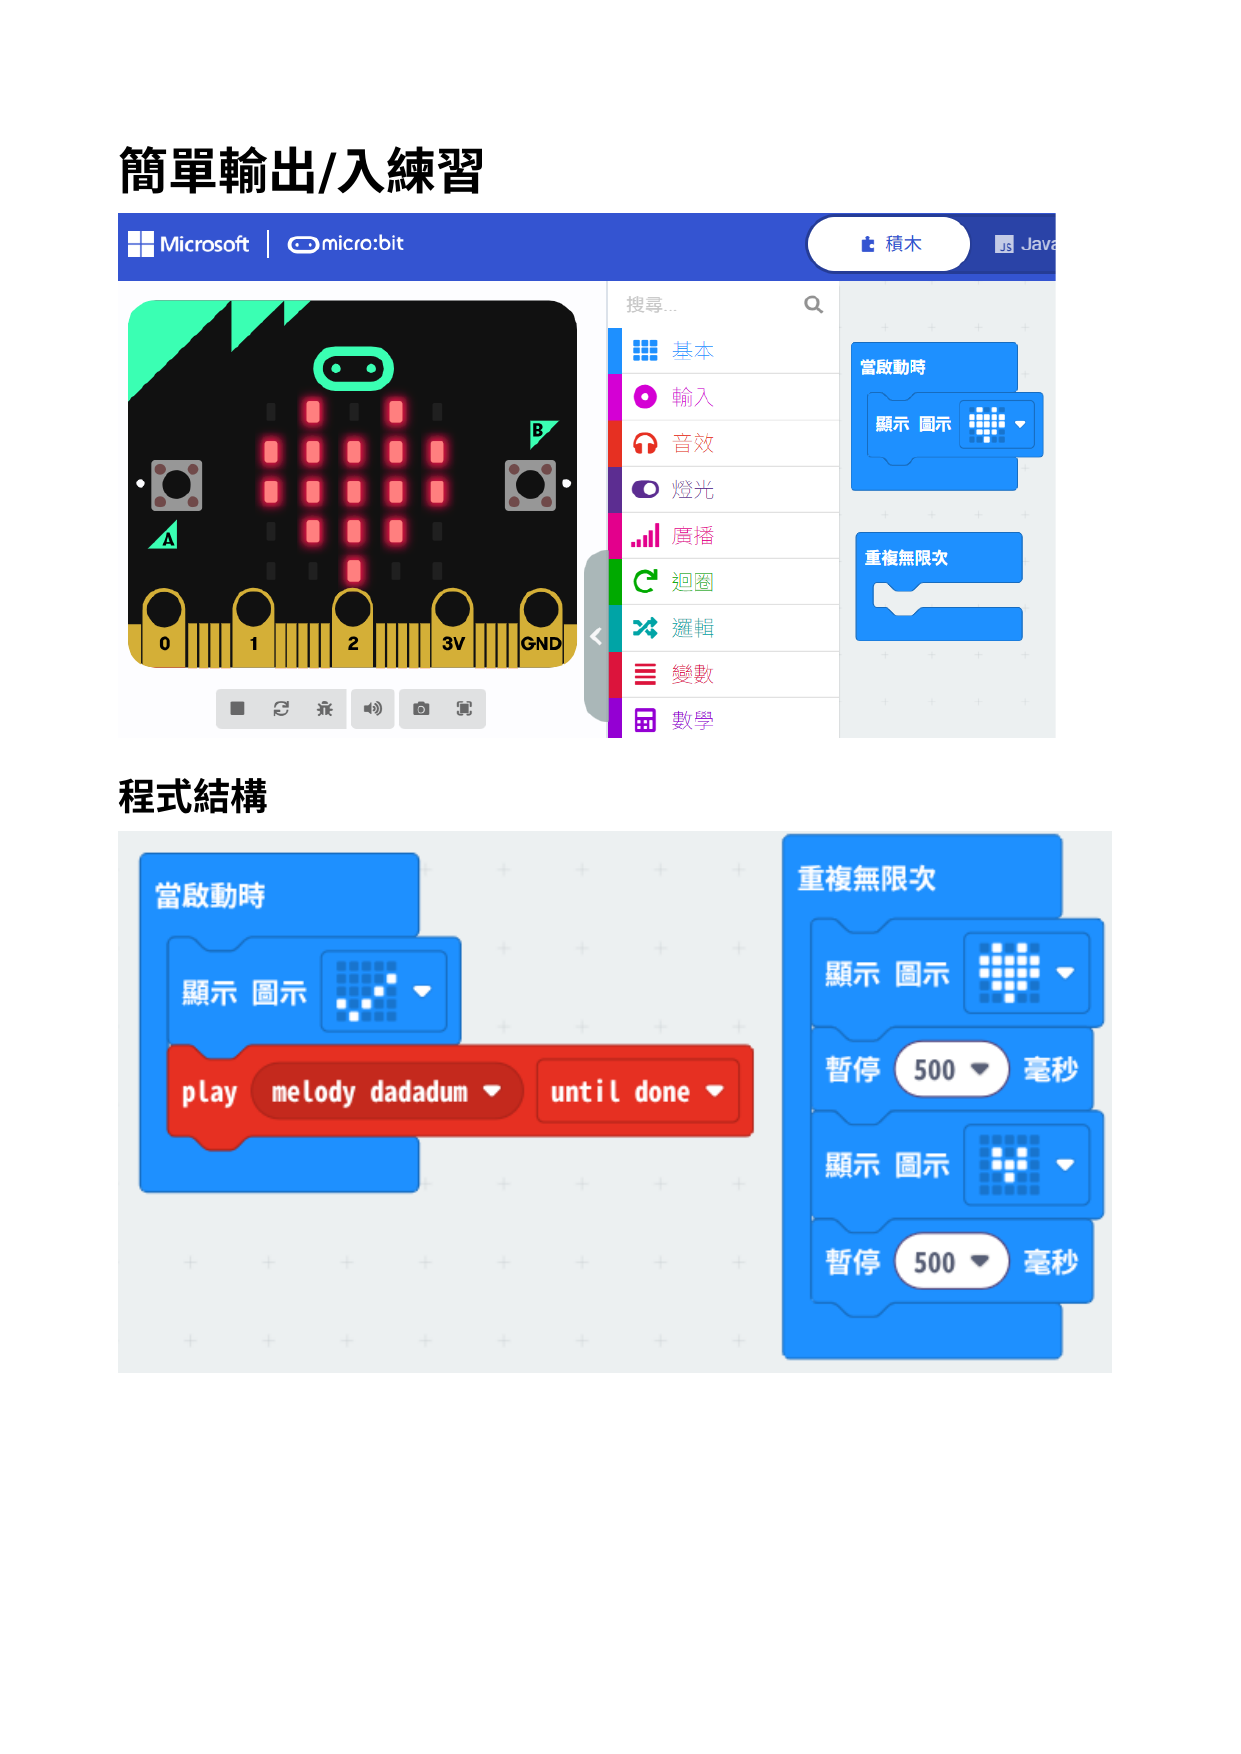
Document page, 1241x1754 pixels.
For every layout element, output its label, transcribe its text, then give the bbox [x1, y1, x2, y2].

picture [118, 831, 1112, 1373]
subtitle 程式結構 [118, 775, 1122, 819]
subtitle 簡單輸出/入練習 [118, 143, 1122, 201]
picture [118, 213, 1056, 738]
